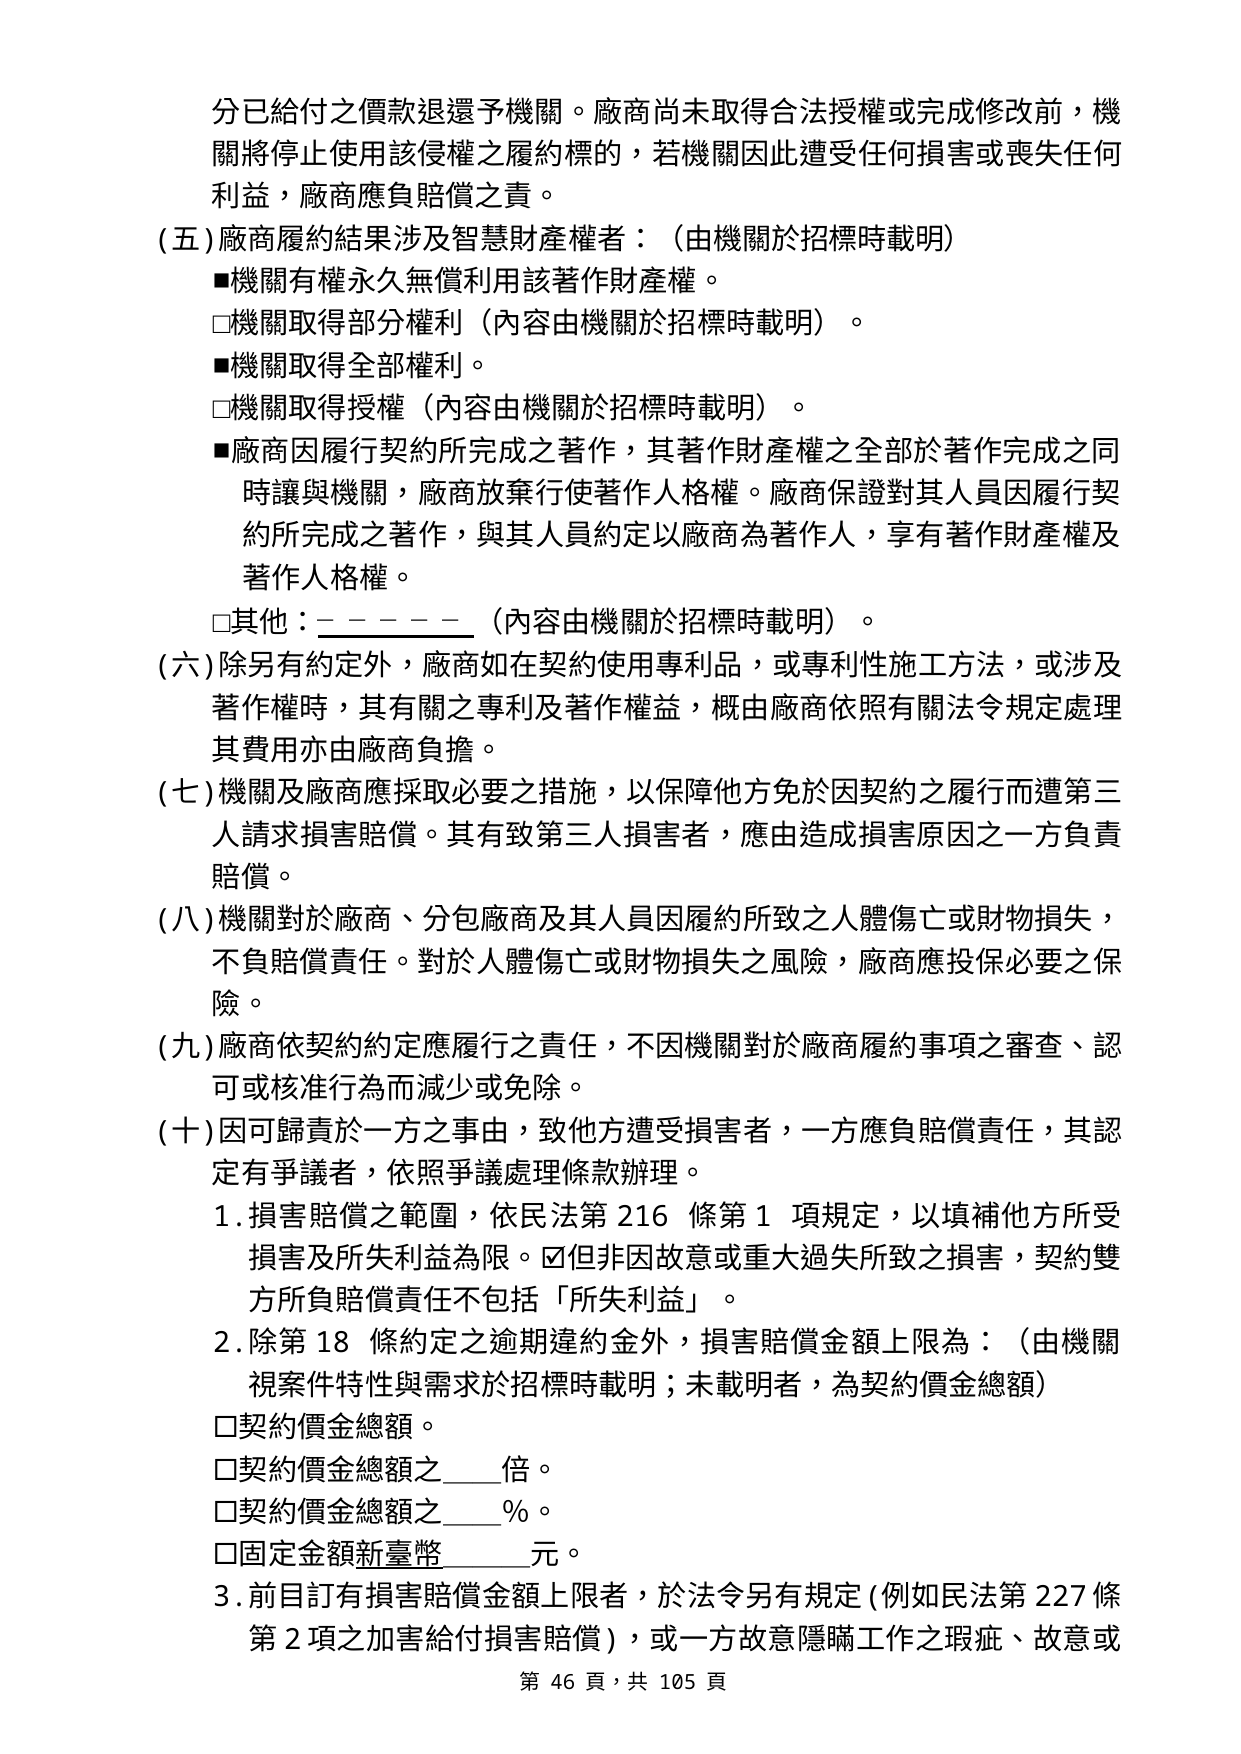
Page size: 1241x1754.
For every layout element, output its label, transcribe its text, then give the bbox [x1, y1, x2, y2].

text 固定金額新臺幣＿＿＿元。 [213, 1531, 1122, 1573]
text 契約價金總額。 [213, 1404, 1122, 1446]
text 1.損害賠償之範圍，依民法第216 條第1 項規定，以填補他方所受損害及所失利益為限。但非因故意或重大過失所致之損害，契約雙方所負賠償責任不包括「所失利益」。 [213, 1192, 1122, 1319]
text □機關取得部分權利（內容由機關於招標時載明）。 [213, 300, 1122, 342]
text 3.前目訂有損害賠償金額上限者，於法令另有規定(例如民法第227條第2項之加害給付損害賠償)，或一方故意隱瞞工作之瑕疵、故意或 [213, 1573, 1122, 1658]
text 分已給付之價款退還予機關。廠商尚未取得合法授權或完成修改前，機關將停止使用該侵權之履約標的，若機關因此遭受任何損害或喪失任何利益，廠商應負賠償之責。 [154, 88, 1122, 215]
text (九)廠商依契約約定應履行之責任，不因機關對於廠商履約事項之審查、認可或核准行為而減少或免除。 [154, 1023, 1122, 1107]
text □機關取得授權（內容由機關於招標時載明）。 [213, 385, 1122, 427]
text (十)因可歸責於一方之事由，致他方遭受損害者，一方應負賠償責任，其認定有爭議者，依照爭議處理條款辦理。 [154, 1107, 1122, 1192]
text (五)廠商履約結果涉及智慧財產權者：（由機關於招標時載明） [154, 215, 1122, 258]
text ■廠商因履行契約所完成之著作，其著作財產權之全部於著作完成之同時讓與機關，廠商放棄行使著作人格權。廠商保證對其人員因履行契約所完成之著作，與其人員約定以廠商為著作人，享有著作財產權及著作人格權。 [213, 427, 1122, 597]
text (七)機關及廠商應採取必要之措施，以保障他方免於因契約之履行而遭第三人請求損害賠償。其有致第三人損害者，應由造成損害原因之一方負責賠償。 [154, 769, 1122, 896]
text (六)除另有約定外，廠商如在契約使用專利品，或專利性施工方法，或涉及著作權時，其有關之專利及著作權益，概由廠商依照有關法令規定處理，其費用亦由廠商負擔。 [154, 642, 1122, 769]
text 契約價金總額之＿＿％。 [213, 1488, 1122, 1531]
text 契約價金總額之＿＿倍。 [213, 1446, 1122, 1488]
text ■機關取得全部權利。 [213, 342, 1122, 385]
text 2.除第18 條約定之逾期違約金外，損害賠償金額上限為：（由機關視案件特性與需求於招標時載明；未載明者，為契約價金總額） [213, 1319, 1122, 1404]
text (八)機關對於廠商、分包廠商及其人員因履約所致之人體傷亡或財物損失，不負賠償責任。對於人體傷亡或財物損失之風險，廠商應投保必要之保險。 [154, 896, 1122, 1023]
text ■機關有權永久無償利用該著作財產權。 [213, 258, 1122, 300]
text □其他：╴╴╴╴╴（內容由機關於招標時載明）。 [213, 597, 1122, 642]
